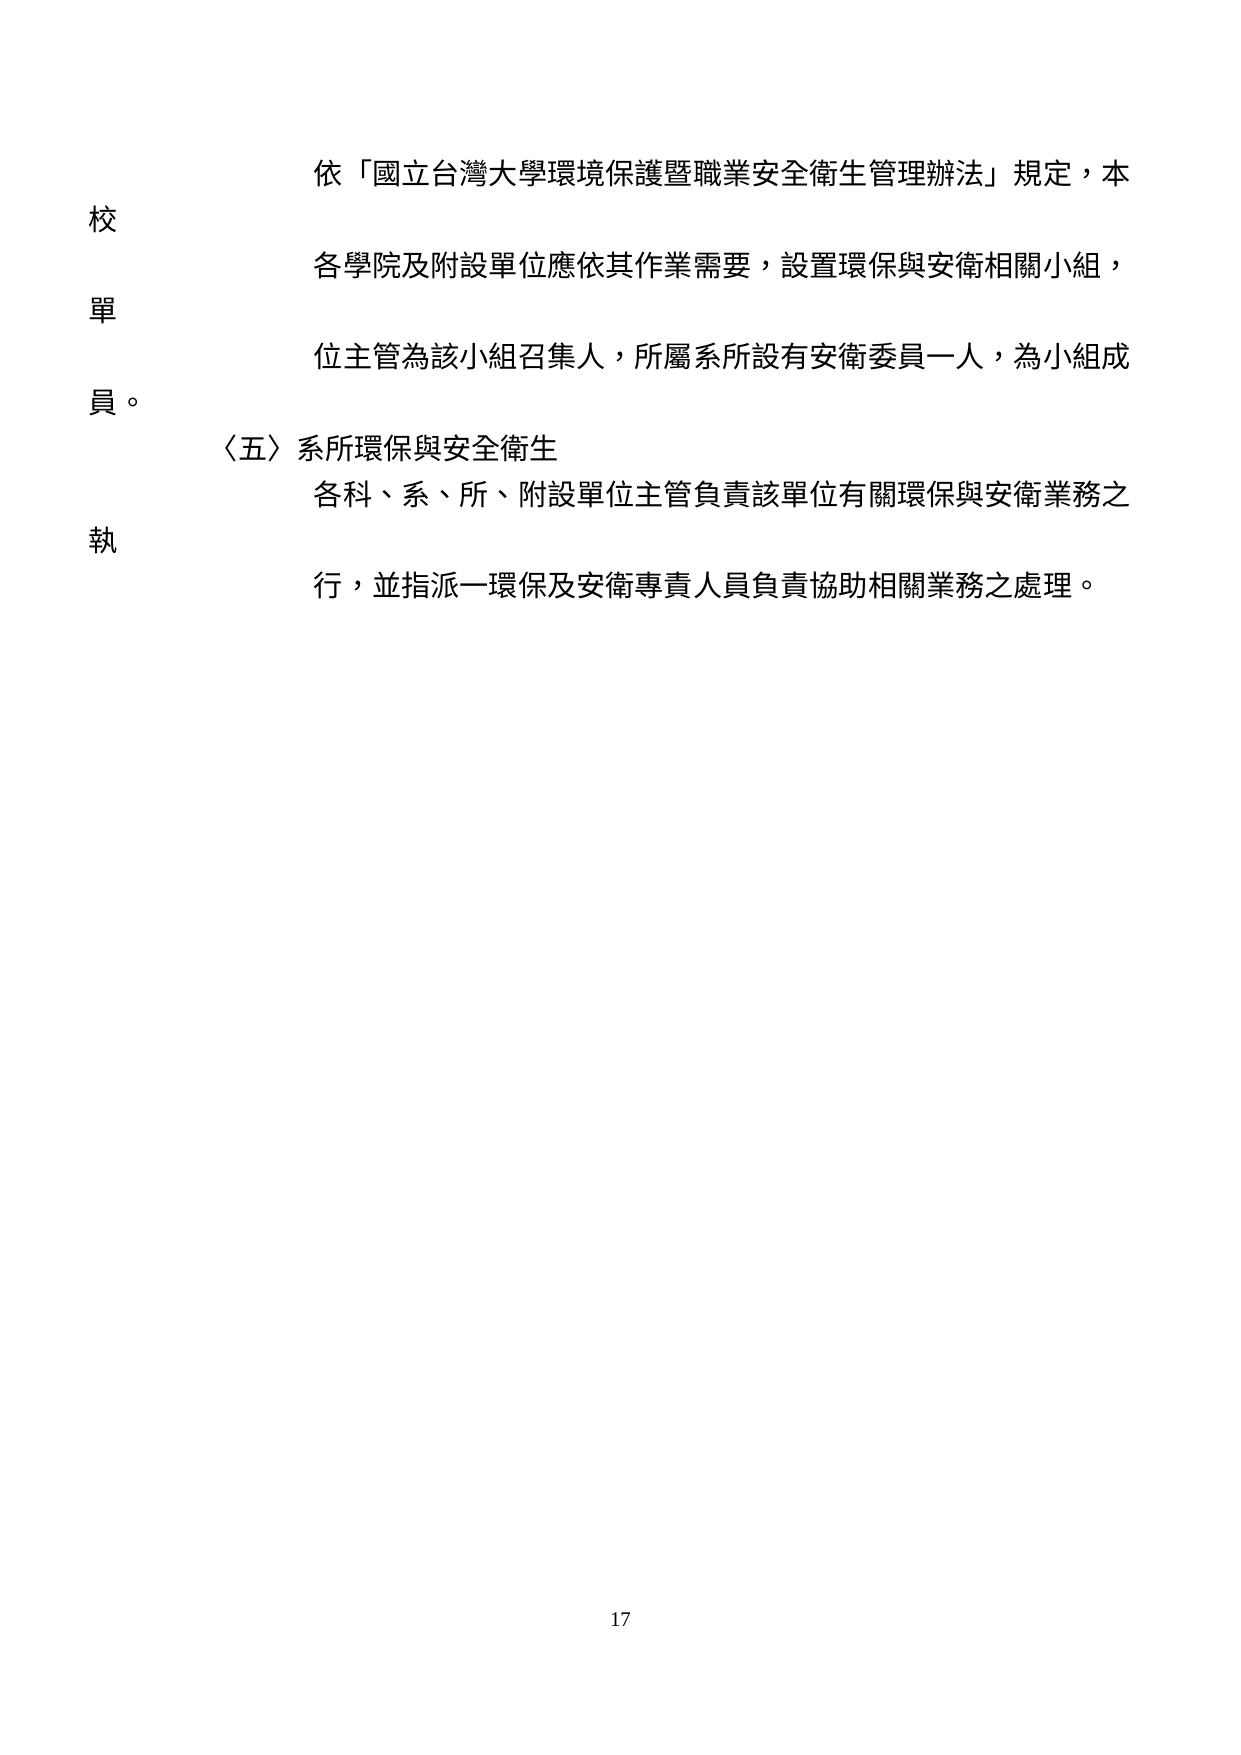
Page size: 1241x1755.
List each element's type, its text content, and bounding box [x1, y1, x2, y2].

text 各學院及附設單位應依其作業需要，設置環保與安衛相關小組，單 [89, 239, 1152, 331]
text 行，並指派一環保及安衛專責人員負責協助相關業務之處理。 [89, 560, 1152, 606]
text 依「國立台灣大學環境保護暨職業安全衛生管理辦法」規定，本校 [89, 148, 1152, 239]
text 各科、系、所、附設單位主管負責該單位有關環保與安衛業務之執 [89, 468, 1152, 560]
text 〈五〉系所環保與安全衛生 [89, 423, 1152, 468]
text 位主管為該小組召集人，所屬系所設有安衛委員一人，為小組成員。 [89, 331, 1152, 423]
